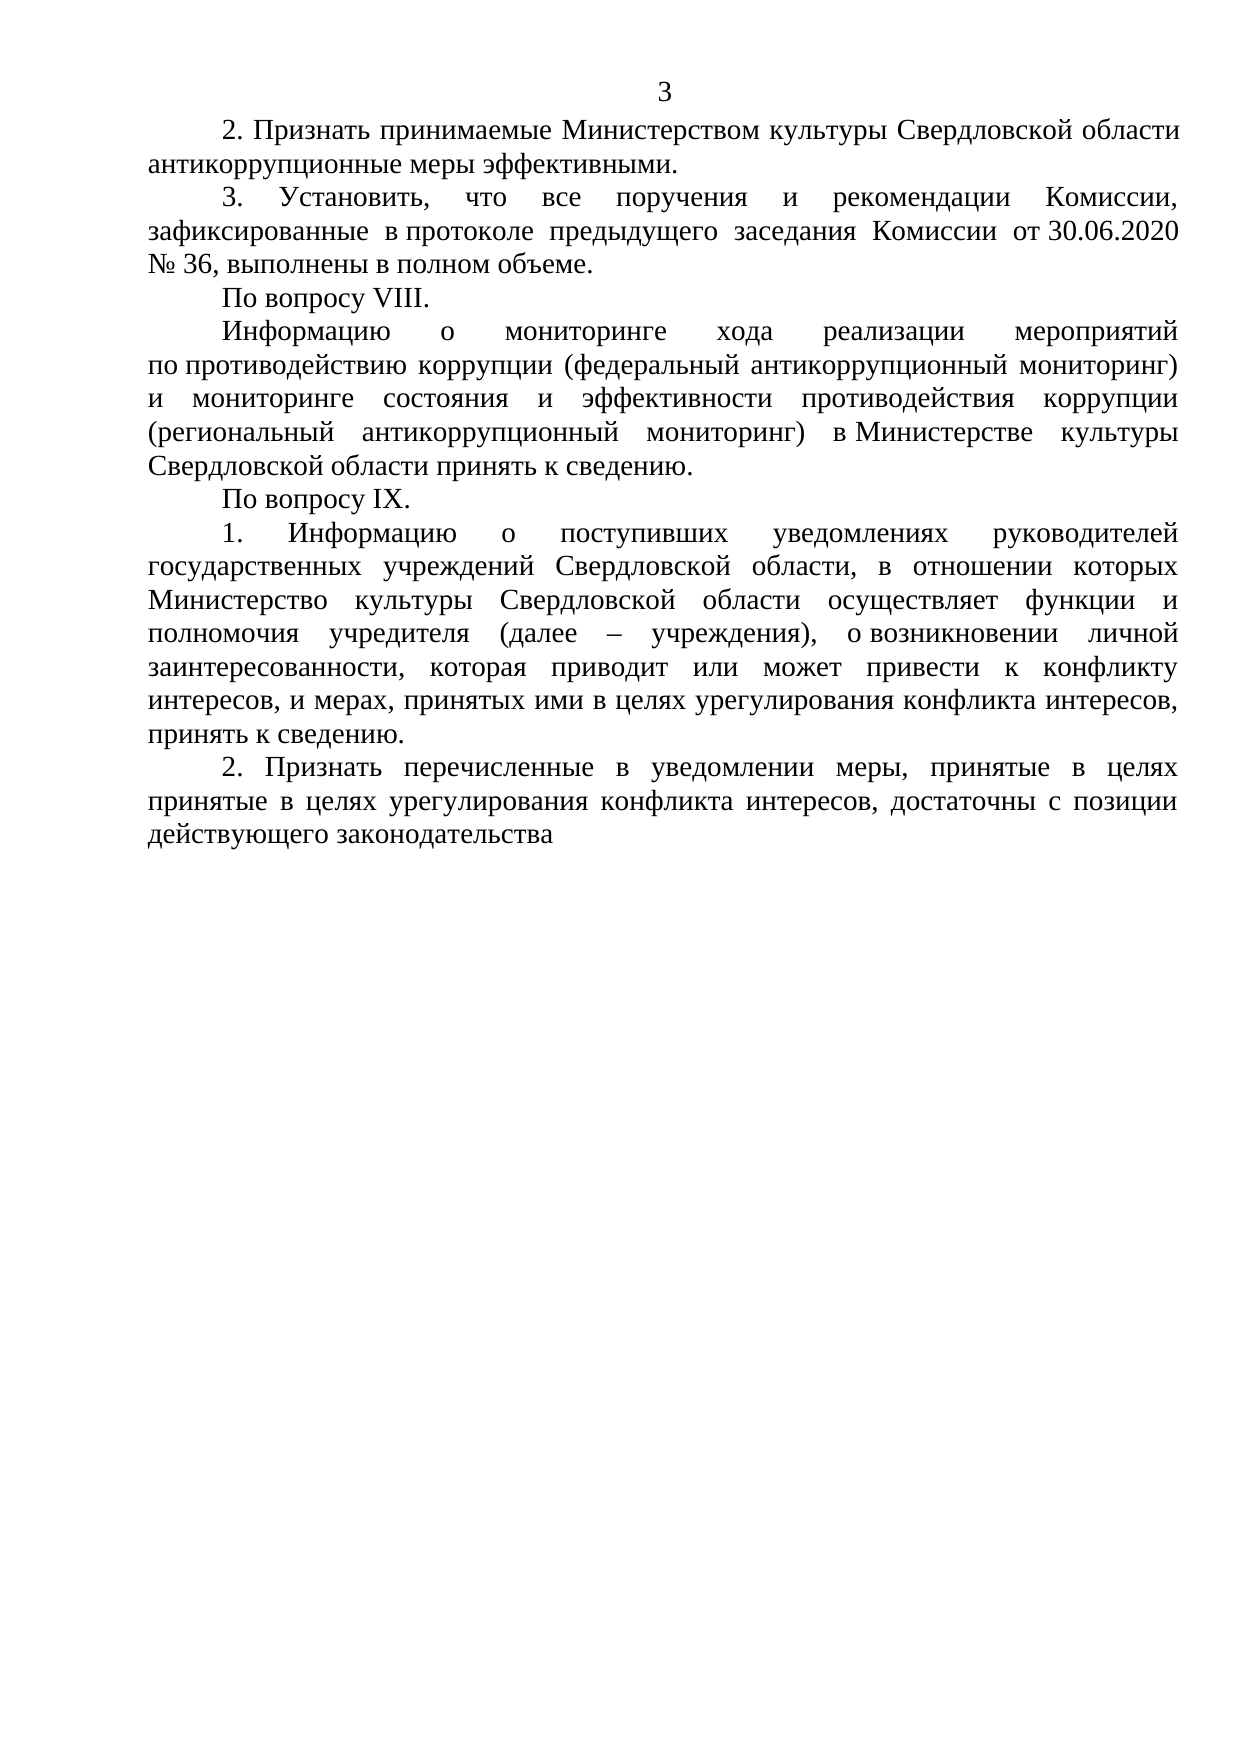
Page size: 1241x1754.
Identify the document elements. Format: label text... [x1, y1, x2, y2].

text 1. Информацию о поступивших уведомлениях руководителей государственных учреждений Свердловской области, в отношении которых Министерство культуры Свердловской области осуществляет функции и полномочия учредителя (далее – учреждения), о возникновении личной заинтересованности, которая приводит или может привести к конфликту интересов, и мерах, принятых ими в целях урегулирования конфликта интересов, принять к сведению. [148, 515, 1179, 749]
text 3. Установить, что все поручения и рекомендации Комиссии, зафиксированные в протоколе предыдущего заседания Комиссии от 30.06.2020 № 36, выполнены в полном объеме. [148, 179, 1179, 280]
text По вопросу VIII. [148, 280, 1179, 313]
text По вопросу IX. [148, 481, 1179, 515]
text Информацию о мониторинге хода реализации мероприятий по противодействию коррупции (федеральный антикоррупционный мониторинг) и мониторинге состояния и эффективности противодействия коррупции (региональный антикоррупционный мониторинг) в Министерстве культуры Свердловской области принять к сведению. [148, 313, 1179, 481]
text 2. Признать принимаемые Министерством культуры Свердловской области антикоррупционные меры эффективными. [148, 112, 1181, 179]
text 2. Признать перечисленные в уведомлении меры, принятые в целях принятые в целях урегулирования конфликта интересов, достаточны с позиции действующего законодательства [148, 749, 1179, 850]
